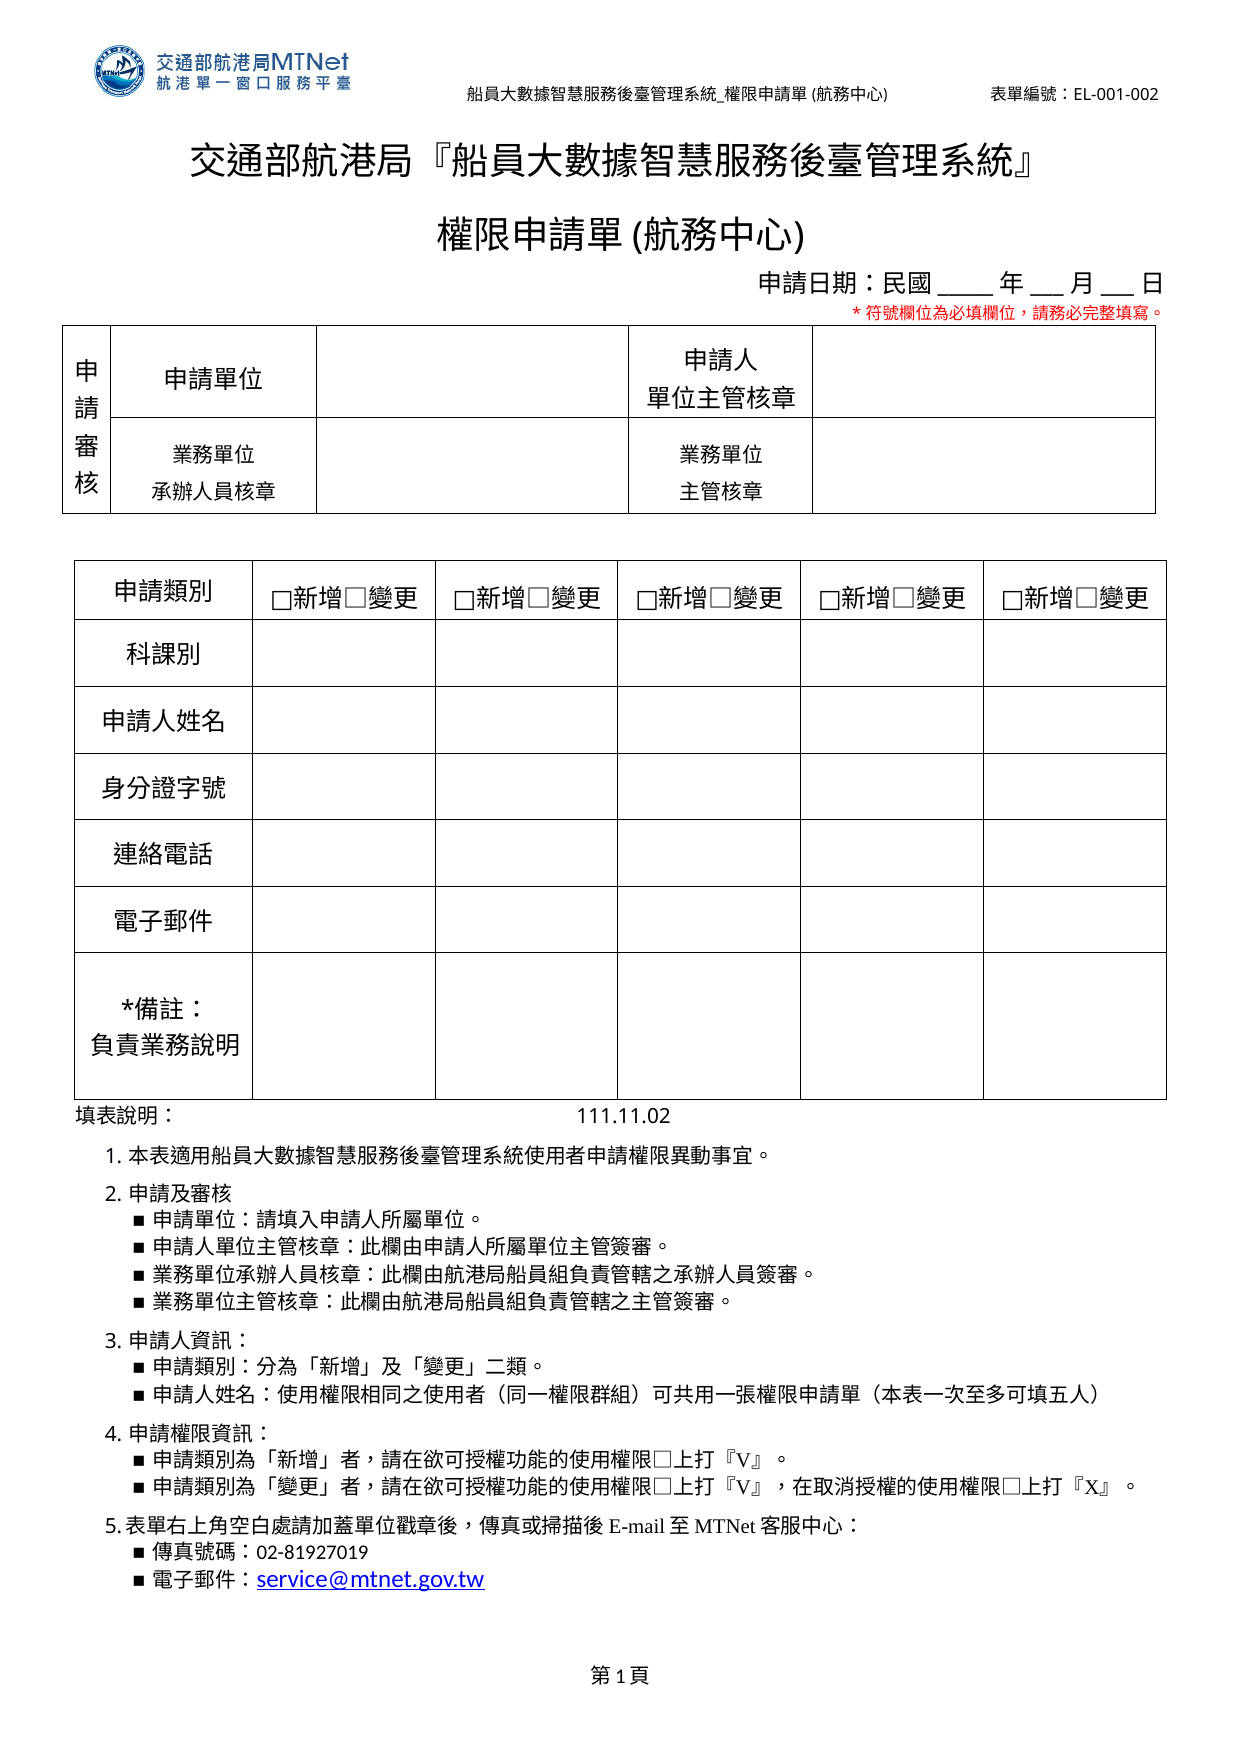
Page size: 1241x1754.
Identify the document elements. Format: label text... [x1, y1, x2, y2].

list 申請人姓名：使用權限相同之使用者（同一權限群組）可共用一張權限申請單（本表一次至多可填五人） [132, 1380, 1165, 1407]
table_cell [618, 953, 800, 1098]
table_header 申請人 單位主管核章 [629, 326, 812, 417]
list 本表適用船員大數據智慧服務後臺管理系統使用者申請權限異動事宜。 [104, 1130, 1165, 1167]
table_cell [801, 687, 983, 752]
table_header [317, 326, 628, 417]
table_header [813, 326, 1155, 417]
list 申請類別為「變更」者，請在欲可授權功能的使用權限□上打『V』，在取消授權的使用權限□上打『X』。 [132, 1473, 1165, 1500]
table_cell 身分證字號 [75, 754, 252, 819]
list 申請單位：請填入申請人所屬單位。 [132, 1205, 1165, 1232]
list 電子郵件：service@mtnet.gov.tw [132, 1565, 1165, 1592]
table_cell [618, 687, 800, 752]
list 業務單位主管核章：此欄由航港局船員組負責管轄之主管簽審。 [132, 1288, 1165, 1315]
table_cell [984, 953, 1166, 1098]
text * 符號欄位為必填欄位，請務必完整填寫。 [75, 300, 1165, 324]
table_cell [801, 887, 983, 952]
table_cell [618, 754, 800, 819]
table_cell [253, 754, 435, 819]
table_cell [618, 887, 800, 952]
table_cell [253, 820, 435, 886]
table_cell [253, 953, 435, 1098]
text 權限申請單 (航務中心) [75, 189, 1165, 264]
table_cell [801, 820, 983, 886]
table_cell [618, 620, 800, 686]
table_cell [253, 687, 435, 752]
table_cell [436, 887, 617, 952]
table_cell 連絡電話 [75, 820, 252, 886]
table_cell [984, 620, 1166, 686]
list 申請及審核 [104, 1167, 1165, 1205]
table_cell [984, 754, 1166, 819]
text 申請日期：民國 _____ 年 ___ 月 ___ 日 [75, 264, 1165, 300]
table_cell *備註： 負責業務說明 [75, 953, 252, 1098]
list 傳真號碼：02-81927019 [132, 1538, 1165, 1565]
table_header □新增□變更 [253, 561, 435, 619]
table_cell 科課別 [75, 620, 252, 686]
table_cell [436, 620, 617, 686]
table_cell 業務單位 主管核章 [629, 418, 812, 513]
table_cell [801, 754, 983, 819]
table_cell [984, 820, 1166, 886]
list 申請類別：分為「新增」及「變更」二類。 [132, 1353, 1165, 1380]
table_cell 申請人姓名 [75, 687, 252, 752]
table_cell 業務單位 承辦人員核章 [111, 418, 316, 513]
table_cell [436, 953, 617, 1098]
table_header □新增□變更 [801, 561, 983, 619]
list 申請人單位主管核章：此欄由申請人所屬單位主管簽審。 [132, 1233, 1165, 1260]
table_header 申請審核 [63, 326, 110, 513]
text 交通部航港局『船員大數據智慧服務後臺管理系統』 [75, 114, 1165, 189]
table_cell [436, 820, 617, 886]
table_cell 電子郵件 [75, 887, 252, 952]
table_header 申請類別 [75, 561, 252, 619]
list 表單右上角空白處請加蓋單位戳章後，傳真或掃描後E-mail至MTNet客服中心： [104, 1500, 1165, 1537]
table_cell [984, 887, 1166, 952]
list 業務單位承辦人員核章：此欄由航港局船員組負責管轄之承辦人員簽審。 [132, 1260, 1165, 1287]
table_cell [618, 820, 800, 886]
table_cell [984, 687, 1166, 752]
list 申請人資訊： [104, 1315, 1165, 1352]
table_cell [253, 887, 435, 952]
table_cell [436, 754, 617, 819]
text 填表說明： 111.11.02 [75, 1100, 1165, 1130]
picture [75, 41, 397, 100]
table_cell [801, 953, 983, 1098]
table_header □新增□變更 [618, 561, 800, 619]
list 申請類別為「新增」者，請在欲可授權功能的使用權限□上打『V』。 [132, 1445, 1165, 1472]
table_header 申請單位 [111, 326, 316, 417]
table_header □新增□變更 [984, 561, 1166, 619]
table_cell [436, 687, 617, 752]
table_cell [813, 418, 1155, 513]
table_cell [253, 620, 435, 686]
table_header □新增□變更 [436, 561, 617, 619]
list 申請權限資訊： [104, 1407, 1165, 1445]
table_cell [801, 620, 983, 686]
table_cell [317, 418, 628, 513]
